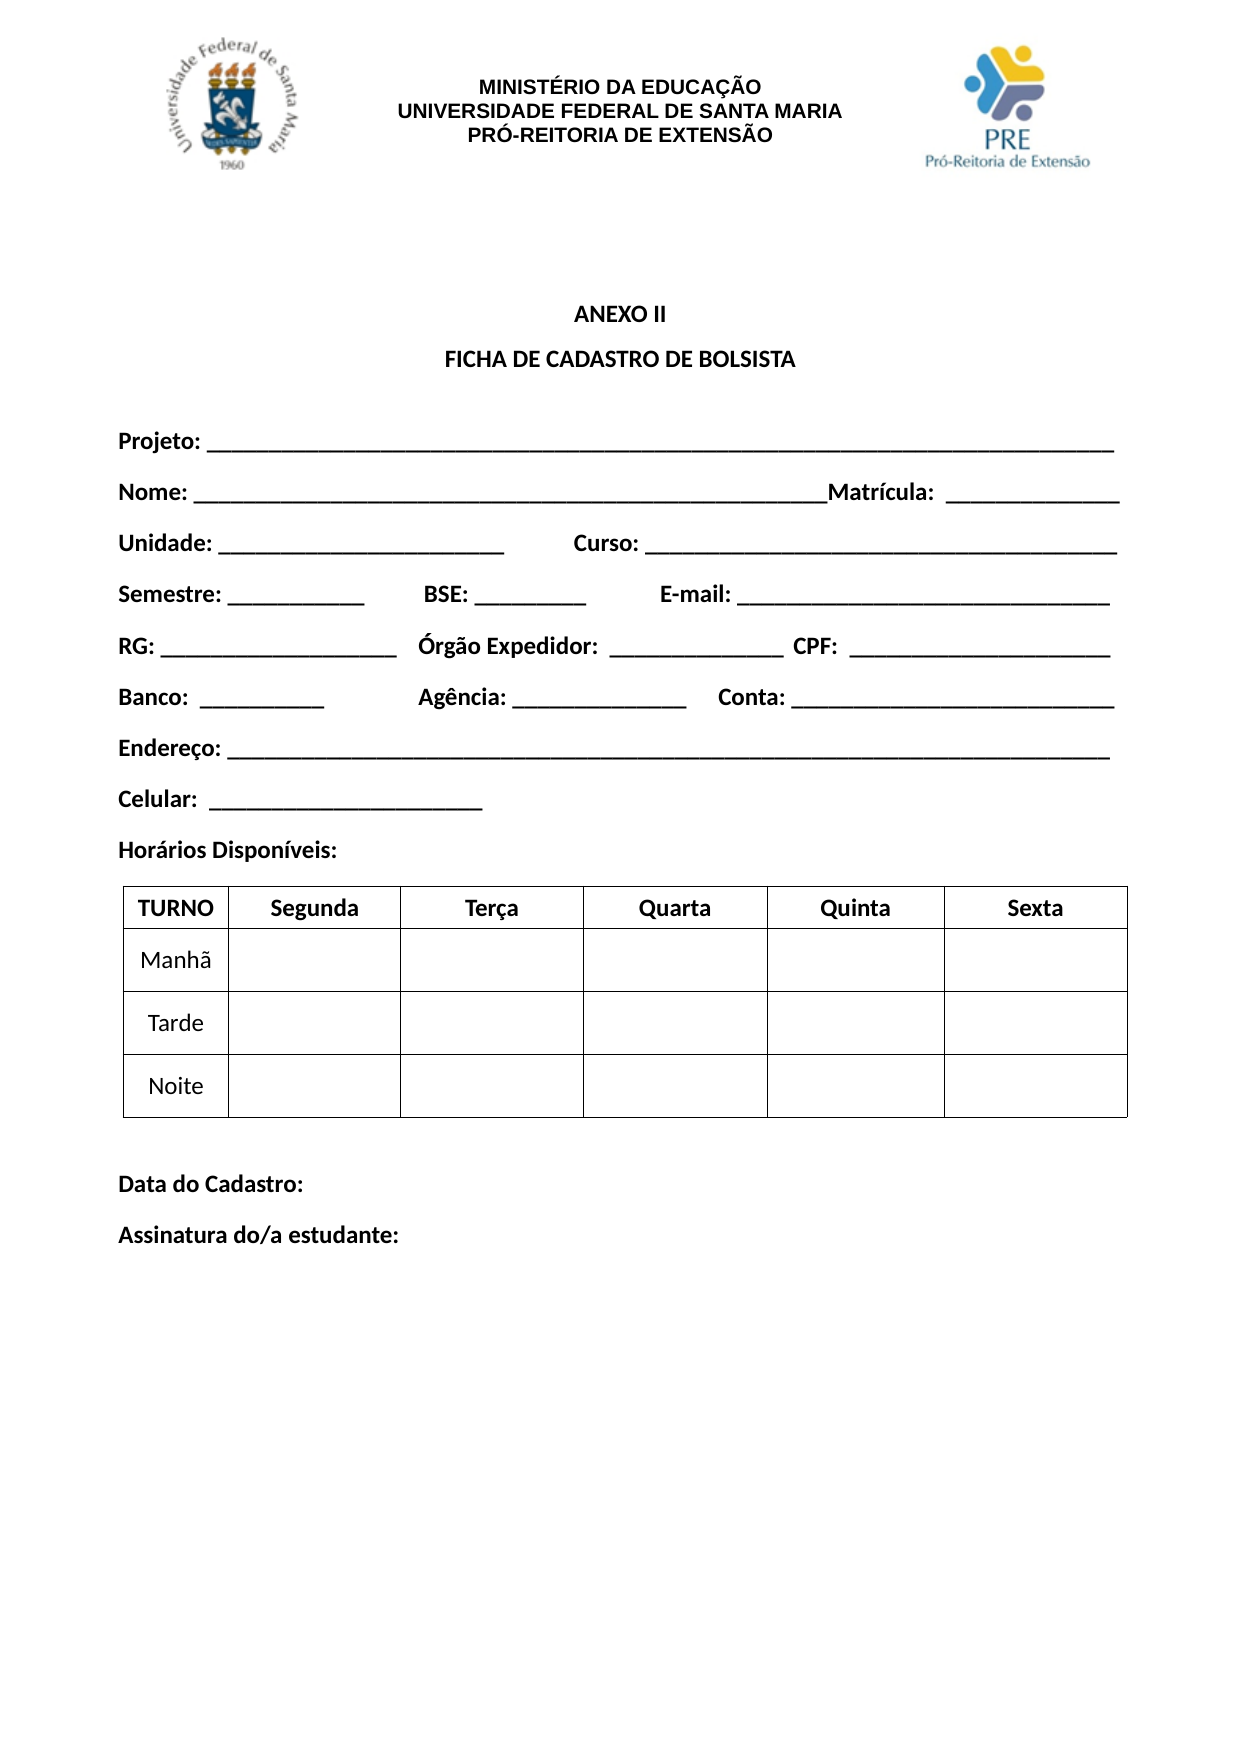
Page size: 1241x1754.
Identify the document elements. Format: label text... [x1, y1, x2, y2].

table_cell [945, 992, 1127, 1054]
table_cell Noite [124, 1055, 228, 1116]
table_cell Tarde [124, 992, 228, 1054]
table_cell [584, 1055, 767, 1116]
text Horários Disponíveis: [118, 834, 1122, 865]
table_header Quinta [768, 887, 944, 928]
table_cell [401, 992, 583, 1054]
table_header TURNO [124, 887, 228, 928]
table_cell [229, 992, 400, 1054]
text Nome: ___________________________________________________Matrícula: ______________ [118, 476, 1122, 507]
table_cell [401, 1055, 583, 1116]
table_cell [401, 929, 583, 991]
table_header Quarta [584, 887, 767, 928]
table_cell [768, 992, 944, 1054]
table_header Terça [401, 887, 583, 928]
text FICHA DE CADASTRO DE BOLSISTA [118, 343, 1122, 374]
text Assinatura do/a estudante: [118, 1219, 1122, 1250]
table_cell [768, 1055, 944, 1116]
table_cell [768, 929, 944, 991]
table_cell [945, 929, 1127, 991]
table_cell [945, 1055, 1127, 1116]
table_cell [584, 929, 767, 991]
table_cell [229, 929, 400, 991]
table_cell [584, 992, 767, 1054]
text ANEXO II [118, 298, 1122, 328]
text RG: ___________________ Órgão Expedidor: ______________ CPF: _____________________ [118, 630, 1122, 660]
text Endereço: _______________________________________________________________________ [118, 732, 1122, 763]
table_header Segunda [229, 887, 400, 928]
table_cell [229, 1055, 400, 1116]
text Data do Cadastro: [118, 1168, 1122, 1199]
text Semestre: ___________ BSE: _________ E-mail: ______________________________ [118, 579, 1122, 609]
table_cell Manhã [124, 929, 228, 991]
text Projeto: _________________________________________________________________________ [118, 425, 1122, 456]
text Unidade: _______________________ Curso: ______________________________________ [118, 527, 1122, 558]
text Celular: ______________________ [118, 783, 1122, 814]
table_header Sexta [945, 887, 1127, 928]
text Banco: __________ Agência: ______________ Conta: __________________________ [118, 681, 1122, 711]
